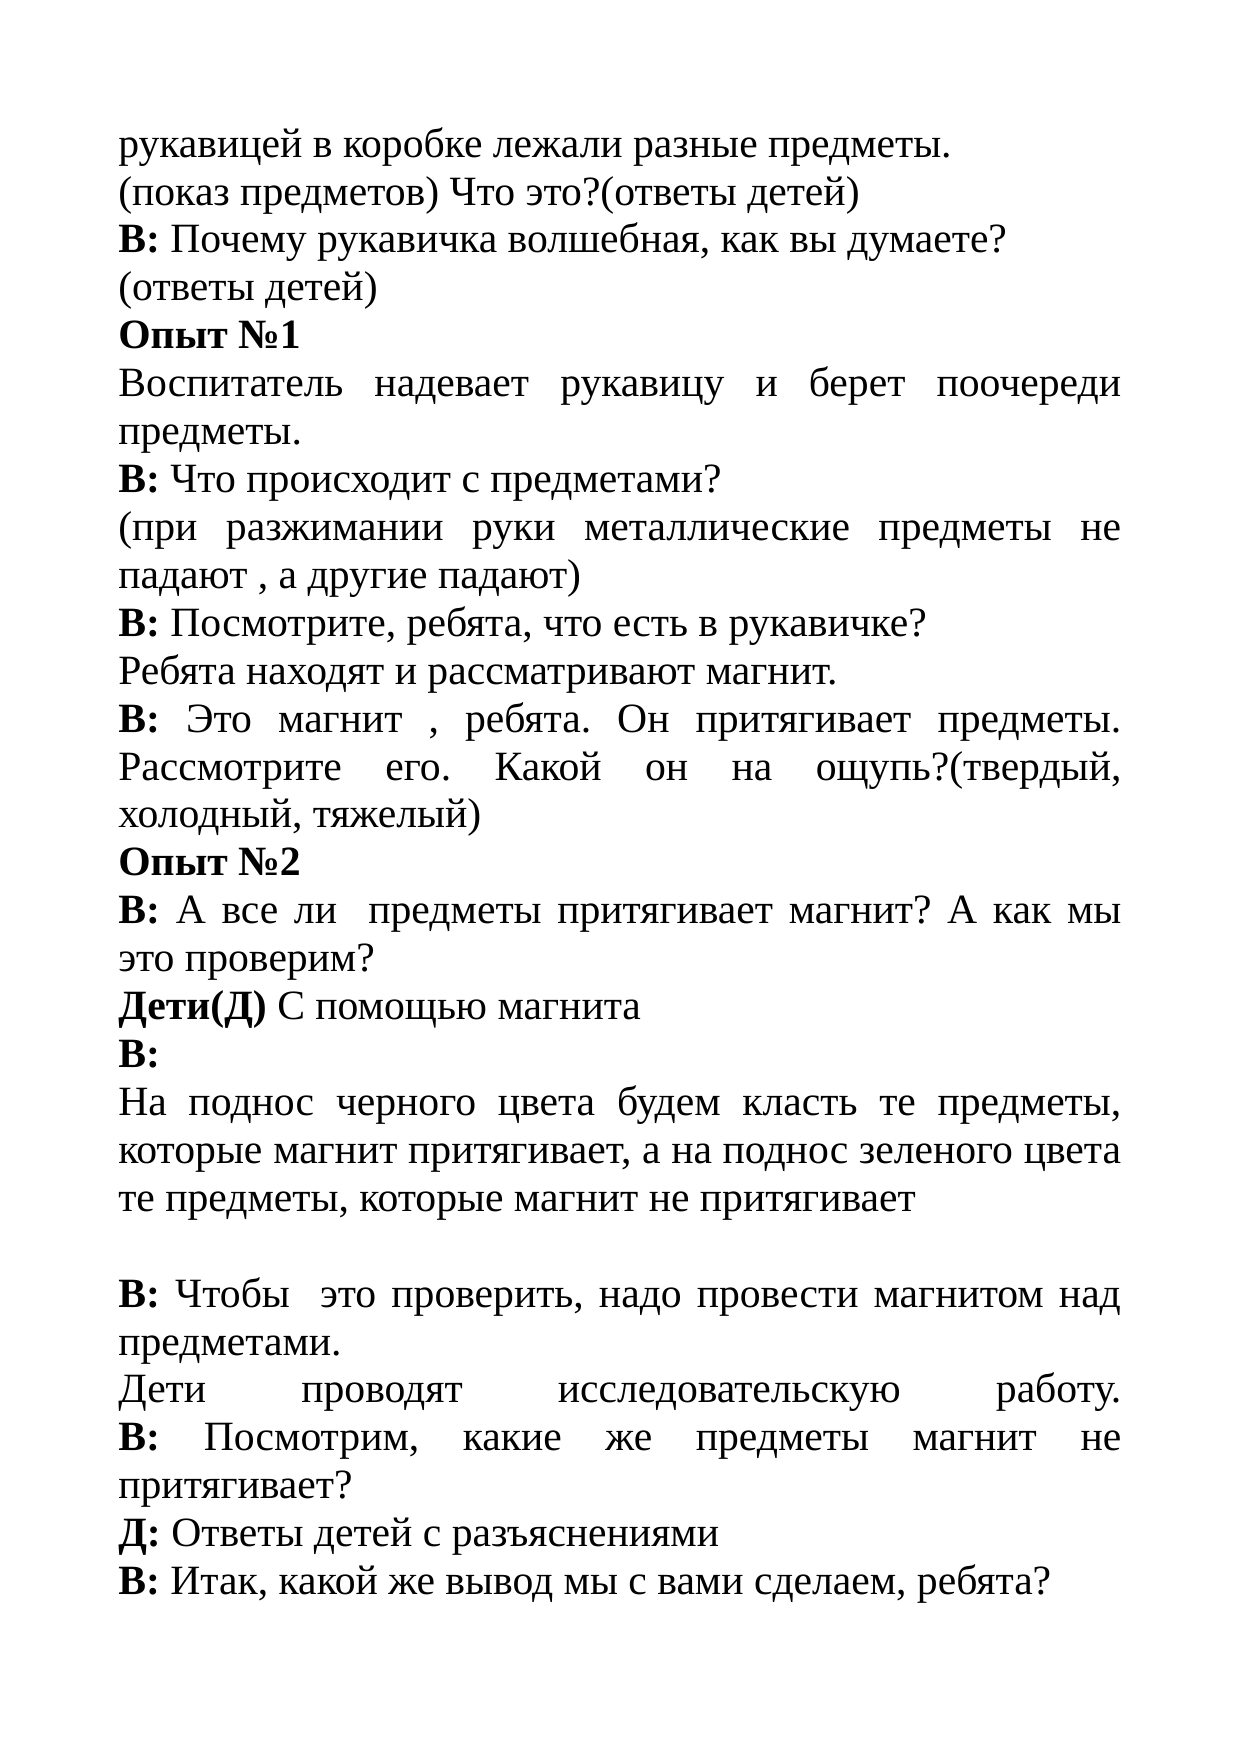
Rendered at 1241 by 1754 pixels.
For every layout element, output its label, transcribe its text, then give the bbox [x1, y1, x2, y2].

text В: Посмотрите, ребята, что есть в рукавичке? [118, 597, 1122, 645]
text (при разжимании руки металлические предметы не падают , а другие падают) [118, 501, 1122, 597]
text (показ предметов) Что это?(ответы детей) [118, 166, 1122, 214]
text В: А все ли предметы притягивает магнит? А как мы это проверим? [118, 885, 1122, 981]
text рукавицей в коробке лежали разные предметы. [118, 118, 1122, 166]
text Опыт №1 [118, 310, 1122, 358]
text Опыт №2 [118, 837, 1122, 885]
text (ответы детей) [118, 262, 1122, 310]
text В: Почему рукавичка волшебная, как вы думаете? [118, 214, 1122, 262]
text В: Чтобы это проверить, надо провести магнитом над предметами. [118, 1268, 1122, 1364]
text В: Итак, какой же вывод мы с вами сделаем, ребята? [118, 1556, 1122, 1603]
text Воспитатель надевает рукавицу и берет поочереди предметы. [118, 358, 1122, 453]
text Д: Ответы детей с разъяснениями [118, 1508, 1122, 1556]
text Дети проводят исследовательскую работу. В: Посмотрим, какие же предметы магнит не притягивает? [118, 1364, 1122, 1508]
text Ребята находят и рассматривают магнит. [118, 645, 1122, 693]
text В: Что происходит с предметами? [118, 453, 1122, 501]
text В: [118, 1028, 1122, 1076]
text На поднос черного цвета будем класть те предметы, которые магнит притягивает, а на поднос зеленого цвета те предметы, которые магнит не притягивает [118, 1076, 1122, 1220]
text Дети(Д) С помощью магнита [118, 981, 1122, 1028]
text В: Это магнит , ребята. Он притягивает предметы. Рассмотрите его. Какой он на ощупь?(твердый, холодный, тяжелый) [118, 693, 1122, 837]
